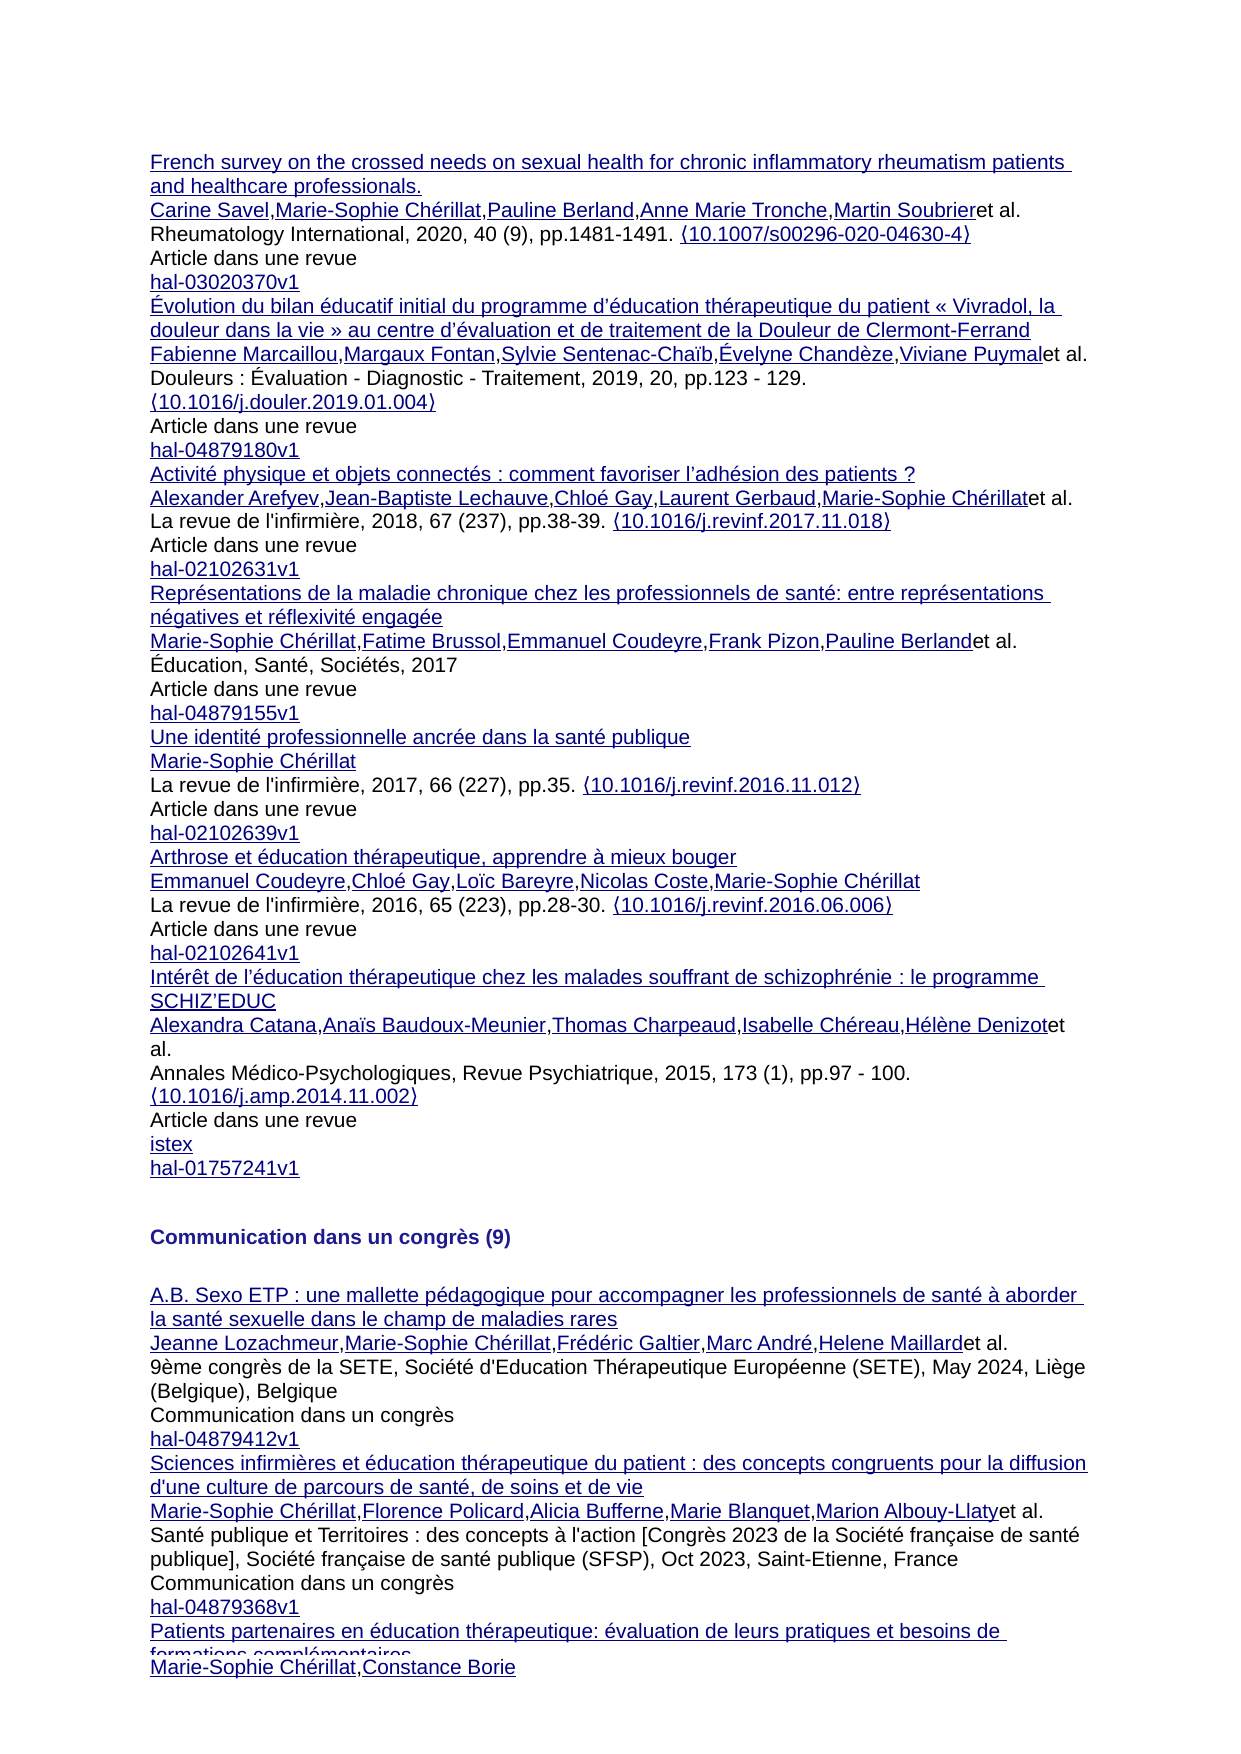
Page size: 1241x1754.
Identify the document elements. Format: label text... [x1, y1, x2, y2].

table_cell Sciences infirmières et éducation thérapeutique du patient : des concepts congruents pour la diffusion d'une culture de parcours de santé, de soins et de vie Marie-Sophie Chérillat,Florence Policard,Alicia Bufferne,Marie Blanquet,Marion Albouy-Llatyet al. Santé publique et Territoires : des concepts à l'action [Congrès 2023 de la Société française de santé publique], Société française de santé publique (SFSP), Oct 2023, Saint-Etienne, France Communication dans un congrès hal-04879368v1 [150, 1451, 1090, 1619]
table_cell Arthrose et éducation thérapeutique, apprendre à mieux bouger Emmanuel Coudeyre,Chloé Gay,Loïc Bareyre,Nicolas Coste,Marie-Sophie Chérillat La revue de l'infirmière, 2016, 65 (223), pp.28-30. ⟨10.1016/j.revinf.2016.06.006⟩ Article dans une revue hal-02102641v1 [150, 845, 1090, 964]
table_cell Activité physique et objets connectés : comment favoriser l’adhésion des patients ? Alexander Arefyev,Jean-Baptiste Lechauve,Chloé Gay,Laurent Gerbaud,Marie-Sophie Chérillatet al. La revue de l'infirmière, 2018, 67 (237), pp.38-39. ⟨10.1016/j.revinf.2017.11.018⟩ Article dans une revue hal-02102631v1 [150, 461, 1090, 581]
table_cell Évolution du bilan éducatif initial du programme d’éducation thérapeutique du patient « Vivradol, la douleur dans la vie » au centre d’évaluation et de traitement de la Douleur de Clermont-Ferrand Fabienne Marcaillou,Margaux Fontan,Sylvie Sentenac-Chaïb,Évelyne Chandèze,Viviane Puymalet al. Douleurs : Évaluation - Diagnostic - Traitement, 2019, 20, pp.123 - 129. ⟨10.1016/j.douler.2019.01.004⟩ Article dans une revue hal-04879180v1 [150, 294, 1090, 461]
table_header A.B. Sexo ETP : une mallette pédagogique pour accompagner les professionnels de santé à aborder la santé sexuelle dans le champ de maladies rares Jeanne Lozachmeur,Marie-Sophie Chérillat,Frédéric Galtier,Marc André,Helene Maillardet al. 9ème congrès de la SETE, Société d'Education Thérapeutique Européenne (SETE), May 2024, Liège (Belgique), Belgique Communication dans un congrès hal-04879412v1 [150, 1283, 1090, 1451]
subtitle Communication dans un congrès (9) [150, 1225, 1090, 1249]
table_cell Une identité professionnelle ancrée dans la santé publique Marie-Sophie Chérillat La revue de l'infirmière, 2017, 66 (227), pp.35. ⟨10.1016/j.revinf.2016.11.012⟩ Article dans une revue hal-02102639v1 [150, 725, 1090, 845]
table_cell Représentations de la maladie chronique chez les professionnels de santé: entre représentations négatives et réflexivité engagée Marie-Sophie Chérillat,Fatime Brussol,Emmanuel Coudeyre,Frank Pizon,Pauline Berlandet al. Éducation, Santé, Sociétés, 2017 Article dans une revue hal-04879155v1 [150, 581, 1090, 725]
table_cell Intérêt de l’éducation thérapeutique chez les malades souffrant de schizophrénie : le programme SCHIZ’EDUC Alexandra Catana,Anaïs Baudoux-Meunier,Thomas Charpeaud,Isabelle Chéreau,Hélène Denizotet al. Annales Médico-Psychologiques, Revue Psychiatrique, 2015, 173 (1), pp.97 - 100. ⟨10.1016/j.amp.2014.11.002⟩ Article dans une revue istex hal-01757241v1 [150, 965, 1090, 1180]
table_cell Patients partenaires en éducation thérapeutique: évaluation de leurs pratiques et besoins de formations complémentaires Marie-Sophie Chérillat,Constance Borie [150, 1619, 1090, 1679]
table_cell French survey on the crossed needs on sexual health for chronic inflammatory rheumatism patients and healthcare professionals. Carine Savel,Marie-Sophie Chérillat,Pauline Berland,Anne Marie Tronche,Martin Soubrieret al. Rheumatology International, 2020, 40 (9), pp.1481-1491. ⟨10.1007/s00296-020-04630-4⟩ Article dans une revue hal-03020370v1 [150, 150, 1090, 294]
